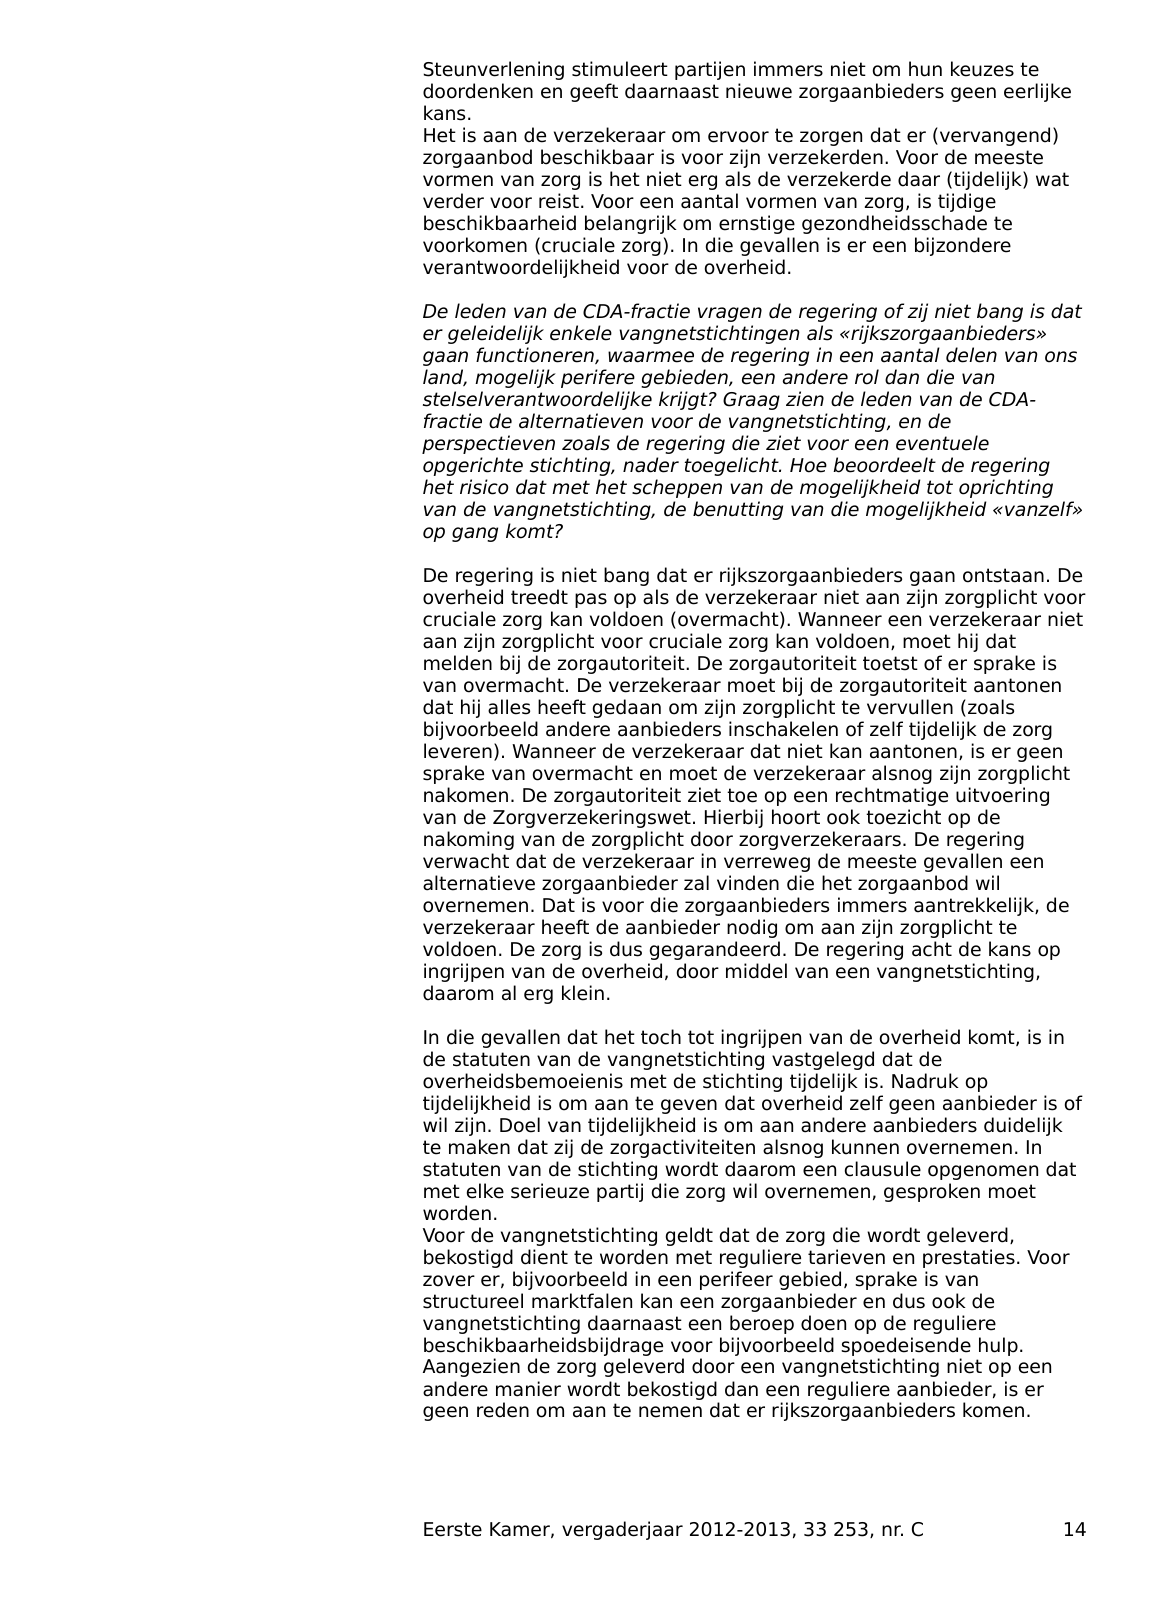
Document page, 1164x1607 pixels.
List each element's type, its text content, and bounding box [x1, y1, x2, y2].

text Het is aan de verzekeraar om ervoor te zorgen dat er (vervangend) zorgaanbod beschikbaar is voor zijn verzekerden. Voor de meeste vormen van zorg is het niet erg als de verzekerde daar (tijdelijk) wat verder voor reist. Voor een aantal vormen van zorg, is tijdige beschikbaarheid belangrijk om ernstige gezondheidsschade te voorkomen (cruciale zorg). In die gevallen is er een bijzondere verantwoordelijkheid voor de overheid. [422, 125, 1087, 279]
text De regering is niet bang dat er rijkszorgaanbieders gaan ontstaan. De overheid treedt pas op als de verzekeraar niet aan zijn zorgplicht voor cruciale zorg kan voldoen (overmacht). Wanneer een verzekeraar niet aan zijn zorgplicht voor cruciale zorg kan voldoen, moet hij dat melden bij de zorgautoriteit. De zorgautoriteit toetst of er sprake is van overmacht. De verzekeraar moet bij de zorgautoriteit aantonen dat hij alles heeft gedaan om zijn zorgplicht te vervullen (zoals bijvoorbeeld andere aanbieders inschakelen of zelf tijdelijk de zorg leveren). Wanneer de verzekeraar dat niet kan aantonen, is er geen sprake van overmacht en moet de verzekeraar alsnog zijn zorgplicht nakomen. De zorgautoriteit ziet toe op een rechtmatige uitvoering van de Zorgverzekeringswet. Hierbij hoort ook toezicht op de nakoming van de zorgplicht door zorgverzekeraars. De regering verwacht dat de verzekeraar in verreweg de meeste gevallen een alternatieve zorgaanbieder zal vinden die het zorgaanbod wil overnemen. Dat is voor die zorgaanbieders immers aantrekkelijk, de verzekeraar heeft de aanbieder nodig om aan zijn zorgplicht te voldoen. De zorg is dus gegarandeerd. De regering acht de kans op ingrijpen van de overheid, door middel van een vangnetstichting, daarom al erg klein. [422, 565, 1087, 1004]
text Steunverlening stimuleert partijen immers niet om hun keuzes te doordenken en geeft daarnaast nieuwe zorgaanbieders geen eerlijke kans. [422, 59, 1087, 125]
text De leden van de CDA-fractie vragen de regering of zij niet bang is dat er geleidelijk enkele vangnetstichtingen als «rijkszorgaanbieders» gaan functioneren, waarmee de regering in een aantal delen van ons land, mogelijk perifere gebieden, een andere rol dan die van stelselverantwoordelijke krijgt? Graag zien de leden van de CDA- fractie de alternatieven voor de vangnetstichting, en de perspectieven zoals de regering die ziet voor een eventuele opgerichte stichting, nader toegelicht. Hoe beoordeelt de regering het risico dat met het scheppen van de mogelijkheid tot oprichting van de vangnetstichting, de benutting van die mogelijkheid «vanzelf» op gang komt? [422, 301, 1087, 543]
text In die gevallen dat het toch tot ingrijpen van de overheid komt, is in de statuten van de vangnetstichting vastgelegd dat de overheidsbemoeienis met de stichting tijdelijk is. Nadruk op tijdelijkheid is om aan te geven dat overheid zelf geen aanbieder is of wil zijn. Doel van tijdelijkheid is om aan andere aanbieders duidelijk te maken dat zij de zorgactiviteiten alsnog kunnen overnemen. In statuten van de stichting wordt daarom een clausule opgenomen dat met elke serieuze partij die zorg wil overnemen, gesproken moet worden. [422, 1027, 1087, 1224]
text Voor de vangnetstichting geldt dat de zorg die wordt geleverd, bekostigd dient te worden met reguliere tarieven en prestaties. Voor zover er, bijvoorbeeld in een perifeer gebied, sprake is van structureel marktfalen kan een zorgaanbieder en dus ook de vangnetstichting daarnaast een beroep doen op de reguliere beschikbaarheidsbijdrage voor bijvoorbeeld spoedeisende hulp. Aangezien de zorg geleverd door een vangnetstichting niet op een andere manier wordt bekostigd dan een reguliere aanbieder, is er geen reden om aan te nemen dat er rijkszorgaanbieders komen. [422, 1224, 1087, 1422]
